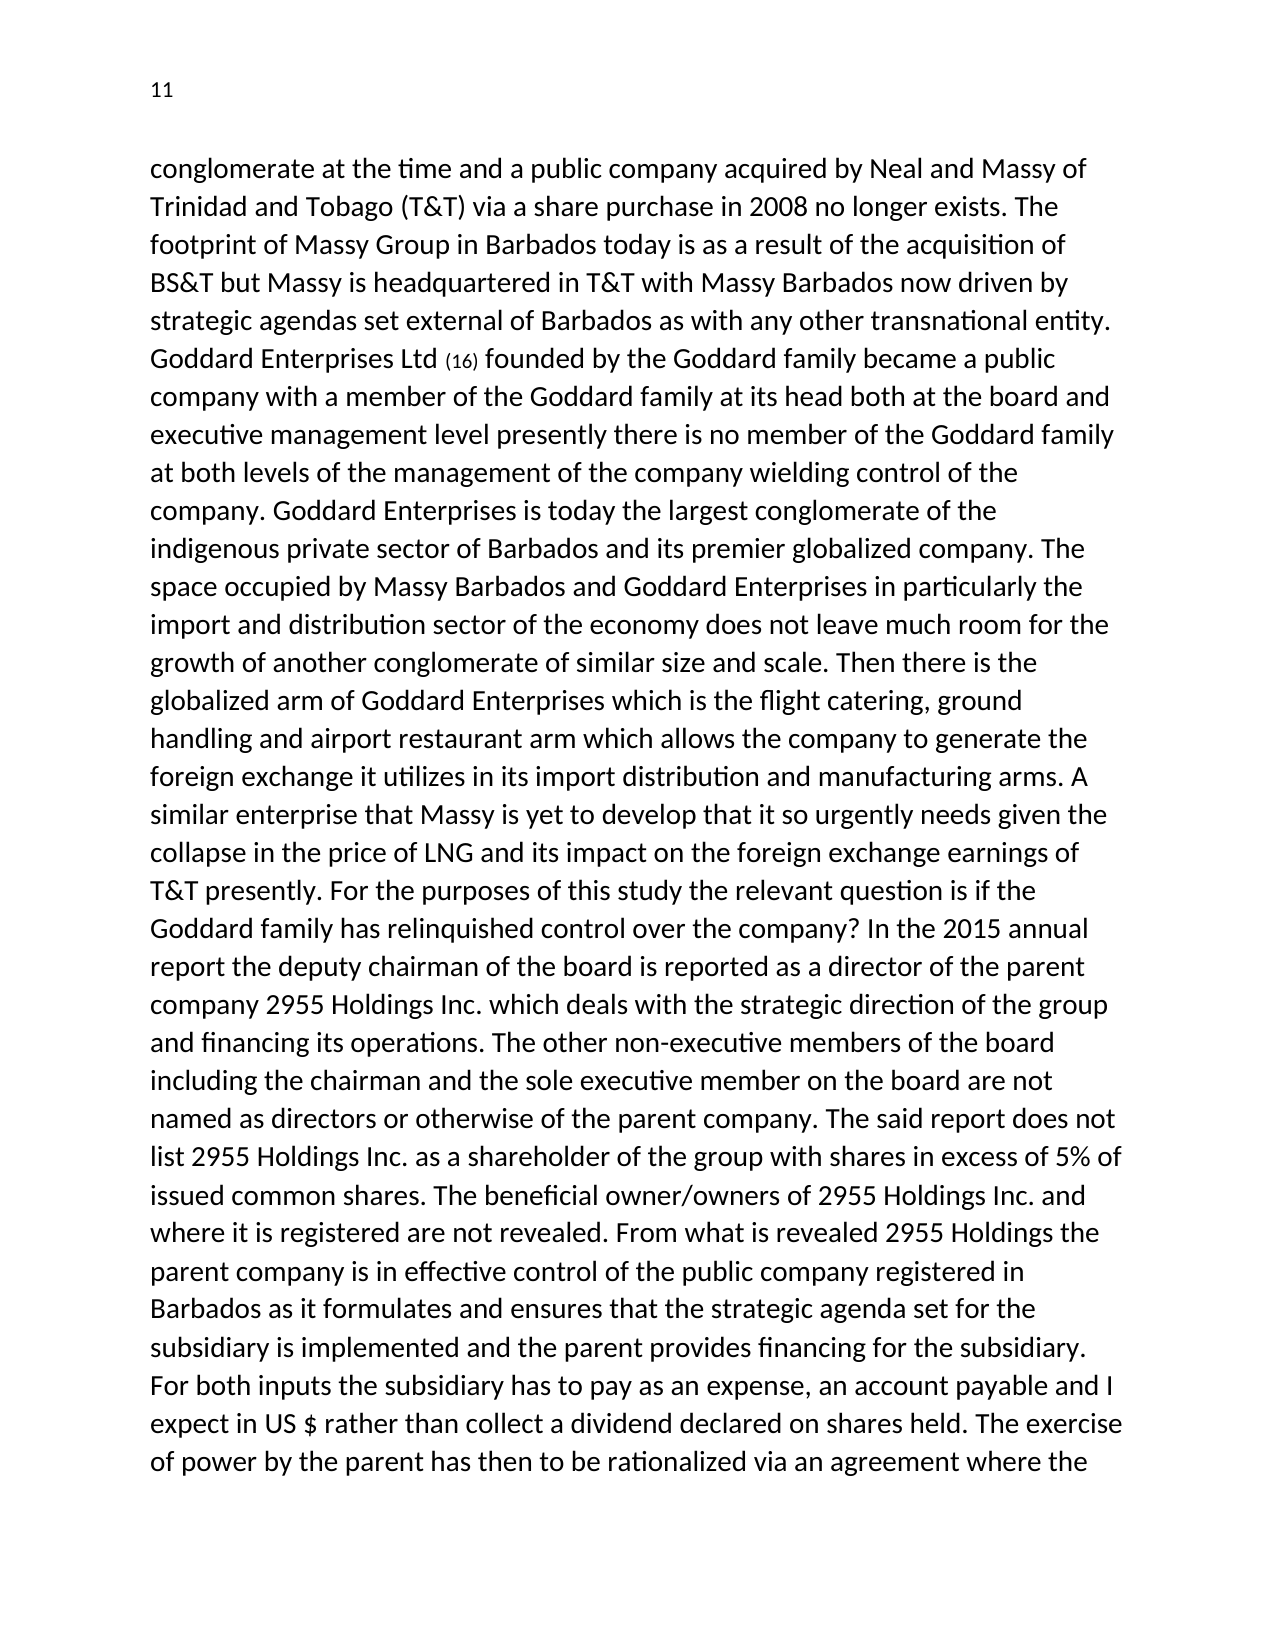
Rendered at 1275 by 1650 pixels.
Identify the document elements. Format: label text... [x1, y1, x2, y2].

text conglomerate at the time and a public company acquired by Neal and Massy of Trinidad and Tobago (T&T) via a share purchase in 2008 no longer exists. The footprint of Massy Group in Barbados today is as a result of the acquisition of BS&T but Massy is headquartered in T&T with Massy Barbados now driven by strategic agendas set external of Barbados as with any other transnational entity. Goddard Enterprises Ltd (16) founded by the Goddard family became a public company with a member of the Goddard family at its head both at the board and executive management level presently there is no member of the Goddard family at both levels of the management of the company wielding control of the company. Goddard Enterprises is today the largest conglomerate of the indigenous private sector of Barbados and its premier globalized company. The space occupied by Massy Barbados and Goddard Enterprises in particularly the import and distribution sector of the economy does not leave much room for the growth of another conglomerate of similar size and scale. Then there is the globalized arm of Goddard Enterprises which is the flight catering, ground handling and airport restaurant arm which allows the company to generate the foreign exchange it utilizes in its import distribution and manufacturing arms. A similar enterprise that Massy is yet to develop that it so urgently needs given the collapse in the price of LNG and its impact on the foreign exchange earnings of T&T presently. For the purposes of this study the relevant question is if the Goddard family has relinquished control over the company? In the 2015 annual report the deputy chairman of the board is reported as a director of the parent company 2955 Holdings Inc. which deals with the strategic direction of the group and financing its operations. The other non-executive members of the board including the chairman and the sole executive member on the board are not named as directors or otherwise of the parent company. The said report does not list 2955 Holdings Inc. as a shareholder of the group with shares in excess of 5% of issued common shares. The beneficial owner/owners of 2955 Holdings Inc. and where it is registered are not revealed. From what is revealed 2955 Holdings the parent company is in effective control of the public company registered in Barbados as it formulates and ensures that the strategic agenda set for the subsidiary is implemented and the parent provides financing for the subsidiary. For both inputs the subsidiary has to pay as an expense, an account payable and I expect in US $ rather than collect a dividend declared on shares held. The exercise of power by the parent has then to be rationalized via an agreement where the [150, 150, 1125, 1478]
